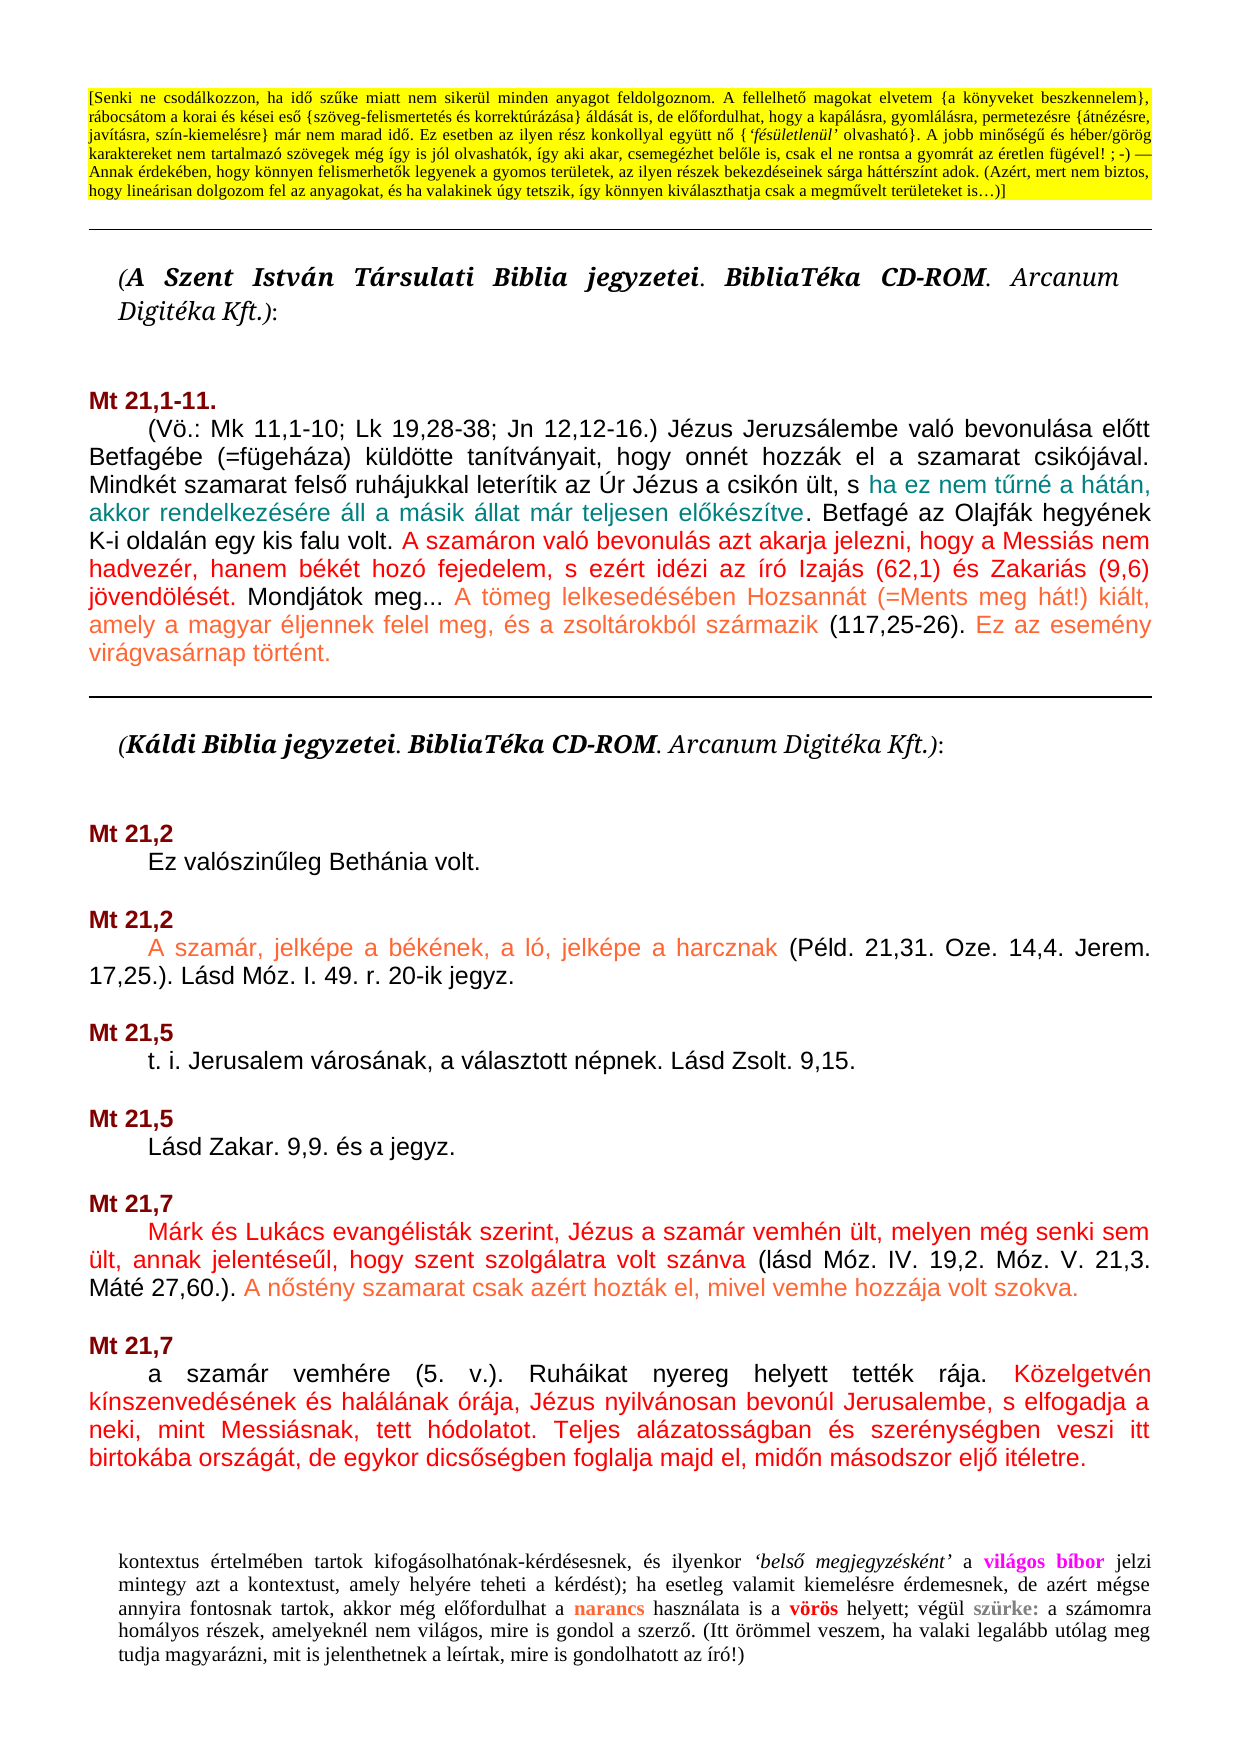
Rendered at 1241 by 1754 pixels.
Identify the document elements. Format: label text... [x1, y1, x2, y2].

text (Káldi Biblia jegyzetei. BibliaTéka CD-ROM. Arcanum Digitéka Kft.): [88, 697, 1152, 790]
text Mt 21,1-11. [88, 387, 1152, 415]
text Mt 21,5 [88, 1104, 1152, 1132]
text Mt 21,2 [88, 820, 1152, 848]
text [Senki ne csodálkozzon, ha idő szűke miatt nem sikerül minden anyagot feldolgoznom. A fellelhető magokat elvetem {a könyveket beszkennelem}, rábocsátom a korai és kései eső {szöveg-felismertetés és korrektúrázása} áldását is, de előfordulhat, hogy a kapálásra, gyomlálásra, permetezésre {átnézésre, javításra, szín-kiemelésre} már nem marad idő. Ez esetben az ilyen rész konkollyal együtt nő {‘fésületlenül’ olvasható}. A jobb minőségű és héber/görög karaktereket nem tartalmazó szövegek még így is jól olvashatók, így aki akar, csemegézhet belőle is, csak el ne rontsa a gyomrát az éretlen fügével! ;‑) ― Annak érdekében, hogy könnyen felismerhetők legyenek a gyomos területek, az ilyen részek bekezdéseinek sárga háttérszínt adok. (Azért, mert nem biztos, hogy lineárisan dolgozom fel az anyagokat, és ha valakinek úgy tetszik, így könnyen kiválaszthatja csak a megművelt területeket is…)] [88, 88, 1152, 200]
text (Vö.: Mk 11,1-10; Lk 19,28-38; Jn 12,12-16.) Jézus Jeruzsálembe való bevonulása előtt Betfagébe (=fügeháza) küldötte tanítványait, hogy onnét hozzák el a szamarat csikójával. Mindkét szamarat felső ruhájukkal leterítik az Úr Jézus a csikón ült, s ha ez nem tűrné a hátán, akkor rendelkezésére áll a másik állat már teljesen előkészítve. Betfagé az Olajfák hegyének K‑i oldalán egy kis falu volt. A szamáron való bevonulás azt akarja jelezni, hogy a Messiás nem hadvezér, hanem békét hozó fejedelem, s ezért idézi az író Izajás (62,1) és Zakariás (9,6) jövendölését. Mondjátok meg... A tömeg lelkesedésében Hozsannát (=Ments meg hát!) kiált, amely a magyar éljennek felel meg, és a zsoltárokból származik (117,25-26). Ez az esemény virágvasárnap történt. [88, 415, 1152, 667]
text A szamár, jelképe a békének, a ló, jelképe a harcznak (Péld. 21,31. Oze. 14,4. Jerem. 17,25.). Lásd Móz. I. 49. r. 20-ik jegyz. [88, 933, 1152, 989]
text Mt 21,7 [88, 1190, 1152, 1218]
text (A Szent István Társulati Biblia jegyzetei. BibliaTéka CD-ROM. Arcanum Digitéka Kft.): [88, 230, 1152, 357]
text Mt 21,5 [88, 1019, 1152, 1047]
text Ez valószinűleg Bethánia volt. [88, 848, 1152, 876]
text Márk és Lukács evangélisták szerint, Jézus a szamár vemhén ült, melyen még senki sem ült, annak jelentéseűl, hogy szent szolgálatra volt szánva (lásd Móz. IV. 19,2. Móz. V. 21,3. Máté 27,60.). A nőstény szamarat csak azért hozták el, mivel vemhe hozzája volt szokva. [88, 1218, 1152, 1302]
text Lásd Zakar. 9,9. és a jegyz. [88, 1132, 1152, 1160]
text kontextus értelmében tartok kifogásolhatónak-kérdésesnek, és ilyenkor ‘belső megjegyzésként’ a világos bíbor jelzi mintegy azt a kontextust, amely helyére teheti a kérdést); ha esetleg valamit kiemelésre érdemesnek, de azért mégse annyira fontosnak tartok, akkor még előfordulhat a narancs használata is a vörös helyett; végül szürke: a számomra homályos részek, amelyeknél nem világos, mire is gondol a szerző. (Itt örömmel veszem, ha valaki legalább utólag meg tudja magyarázni, mit is jelenthetnek a leírtak, mire is gondolhatott az író!) [88, 1550, 1152, 1665]
text t. i. Jerusalem városának, a választott népnek. Lásd Zsolt. 9,15. [88, 1047, 1152, 1075]
text a szamár vemhére (5. v.). Ruháikat nyereg helyett tették rája. Közelgetvén kínszenvedésének és halálának órája, Jézus nyilvánosan bevonúl Jerusalembe, s elfogadja a neki, mint Messiásnak, tett hódolatot. Teljes alázatosságban és szerénységben veszi itt birtokába országát, de egykor dicsőségben foglalja majd el, midőn másodszor eljő itéletre. [88, 1359, 1152, 1472]
text Mt 21,7 [88, 1331, 1152, 1359]
text Mt 21,2 [88, 905, 1152, 933]
